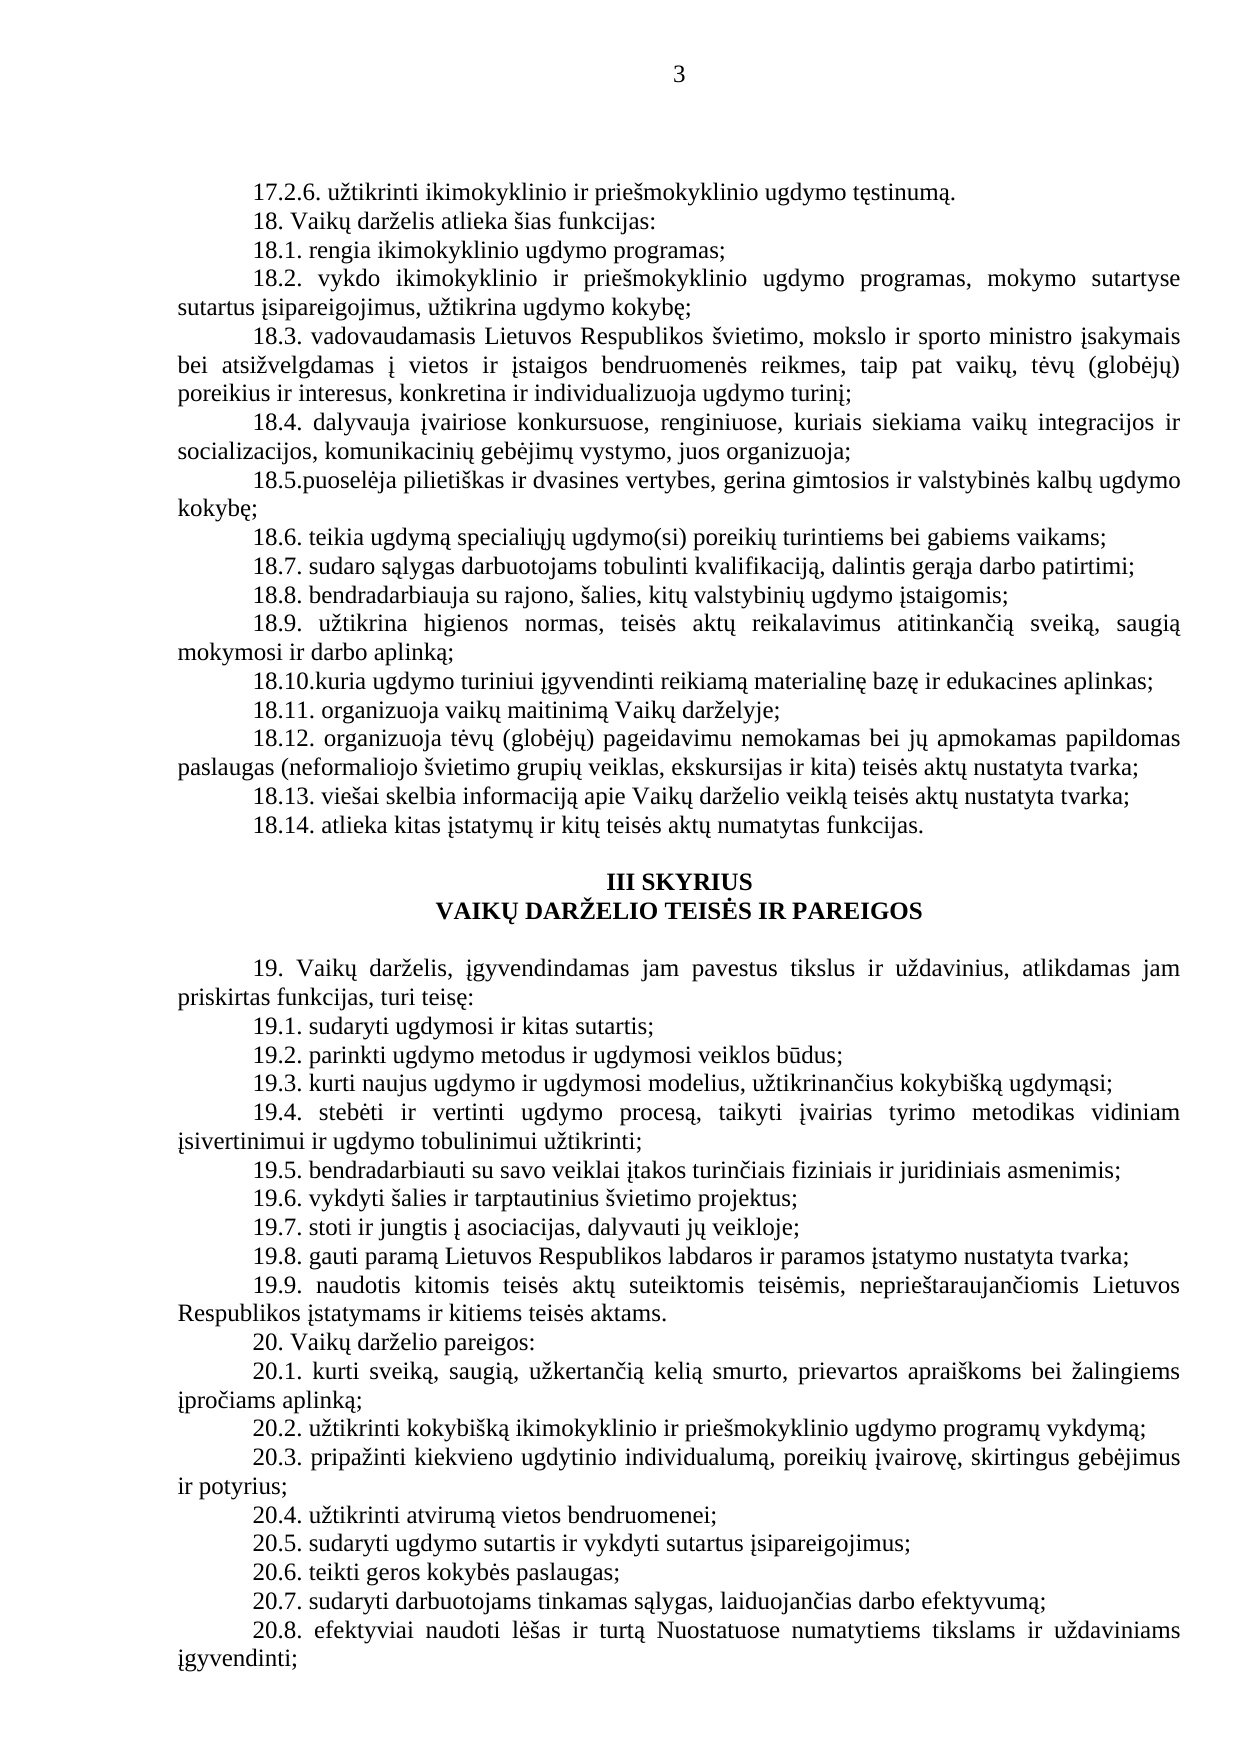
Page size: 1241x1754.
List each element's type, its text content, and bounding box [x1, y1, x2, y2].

text 20.6. teikti geros kokybės paslaugas; [177, 1557, 1181, 1586]
text 19.7. stoti ir jungtis į asociacijas, dalyvauti jų veikloje; [177, 1212, 1181, 1241]
text 18.14. atlieka kitas įstatymų ir kitų teisės aktų numatytas funkcijas. [177, 810, 1181, 838]
text 18.8. bendradarbiauja su rajono, šalies, kitų valstybinių ugdymo įstaigomis; [177, 580, 1181, 608]
text 19.9. naudotis kitomis teisės aktų suteiktomis teisėmis, neprieštaraujančiomis Lietuvos Respublikos įstatymams ir kitiems teisės aktams. [177, 1270, 1181, 1327]
text 20.5. sudaryti ugdymo sutartis ir vykdyti sutartus įsipareigojimus; [177, 1528, 1181, 1557]
text 20.1. kurti sveiką, saugią, užkertančią kelią smurto, prievartos apraiškoms bei žalingiems įpročiams aplinką; [177, 1356, 1181, 1413]
text 20. Vaikų darželio pareigos: [177, 1327, 1181, 1356]
text 17.2.6. užtikrinti ikimokyklinio ir priešmokyklinio ugdymo tęstinumą. [177, 177, 1181, 206]
text 18.1. rengia ikimokyklinio ugdymo programas; [177, 235, 1181, 263]
text 19.8. gauti paramą Lietuvos Respublikos labdaros ir paramos įstatymo nustatyta tvarka; [177, 1241, 1181, 1270]
text 19.4. stebėti ir vertinti ugdymo procesą, taikyti įvairias tyrimo metodikas vidiniam įsivertinimui ir ugdymo tobulinimui užtikrinti; [177, 1097, 1181, 1155]
text 19.3. kurti naujus ugdymo ir ugdymosi modelius, užtikrinančius kokybišką ugdymąsi; [177, 1068, 1181, 1097]
text 18.4. dalyvauja įvairiose konkursuose, renginiuose, kuriais siekiama vaikų integracijos ir socializacijos, komunikacinių gebėjimų vystymo, juos organizuoja; [177, 407, 1181, 465]
text III SKYRIUS [177, 867, 1181, 896]
text 18.13. viešai skelbia informaciją apie Vaikų darželio veiklą teisės aktų nustatyta tvarka; [177, 781, 1181, 810]
text 19. Vaikų darželis, įgyvendindamas jam pavestus tikslus ir uždavinius, atlikdamas jam priskirtas funkcijas, turi teisę: [177, 953, 1181, 1011]
text 18.9. užtikrina higienos normas, teisės aktų reikalavimus atitinkančią sveiką, saugią mokymosi ir darbo aplinką; [177, 608, 1181, 666]
text 18. Vaikų darželis atlieka šias funkcijas: [177, 206, 1181, 235]
text 20.7. sudaryti darbuotojams tinkamas sąlygas, laiduojančias darbo efektyvumą; [177, 1586, 1181, 1615]
text 18.7. sudaro sąlygas darbuotojams tobulinti kvalifikaciją, dalintis gerąja darbo patirtimi; [177, 551, 1181, 580]
text 19.2. parinkti ugdymo metodus ir ugdymosi veiklos būdus; [177, 1040, 1181, 1068]
text 20.2. užtikrinti kokybišką ikimokyklinio ir priešmokyklinio ugdymo programų vykdymą; [177, 1413, 1181, 1442]
text VAIKŲ DARŽELIO TEISĖS IR PAREIGOS [177, 896, 1181, 925]
text 18.6. teikia ugdymą specialiųjų ugdymo(si) poreikių turintiems bei gabiems vaikams; [177, 522, 1181, 551]
text 18.12. organizuoja tėvų (globėjų) pageidavimu nemokamas bei jų apmokamas papildomas paslaugas (neformaliojo švietimo grupių veiklas, ekskursijas ir kita) teisės aktų nustatyta tvarka; [177, 723, 1181, 781]
text 19.5. bendradarbiauti su savo veiklai įtakos turinčiais fiziniais ir juridiniais asmenimis; [177, 1155, 1181, 1183]
text 20.3. pripažinti kiekvieno ugdytinio individualumą, poreikių įvairovę, skirtingus gebėjimus ir potyrius; [177, 1442, 1181, 1500]
text 19.6. vykdyti šalies ir tarptautinius švietimo projektus; [177, 1183, 1181, 1212]
text 18.11. organizuoja vaikų maitinimą Vaikų darželyje; [177, 695, 1181, 723]
text 19.1. sudaryti ugdymosi ir kitas sutartis; [177, 1011, 1181, 1040]
text 18.2. vykdo ikimokyklinio ir priešmokyklinio ugdymo programas, mokymo sutartyse sutartus įsipareigojimus, užtikrina ugdymo kokybę; [177, 263, 1181, 321]
text 18.5.puoselėja pilietiškas ir dvasines vertybes, gerina gimtosios ir valstybinės kalbų ugdymo kokybę; [177, 465, 1181, 522]
text 20.8. efektyviai naudoti lėšas ir turtą Nuostatuose numatytiems tikslams ir uždaviniams įgyvendinti; [177, 1615, 1181, 1672]
text 18.10.kuria ugdymo turiniui įgyvendinti reikiamą materialinę bazę ir edukacines aplinkas; [177, 666, 1181, 695]
text 20.4. užtikrinti atvirumą vietos bendruomenei; [177, 1500, 1181, 1528]
text 18.3. vadovaudamasis Lietuvos Respublikos švietimo, mokslo ir sporto ministro įsakymais bei atsižvelgdamas į vietos ir įstaigos bendruomenės reikmes, taip pat vaikų, tėvų (globėjų) poreikius ir interesus, konkretina ir individualizuoja ugdymo turinį; [177, 321, 1181, 407]
